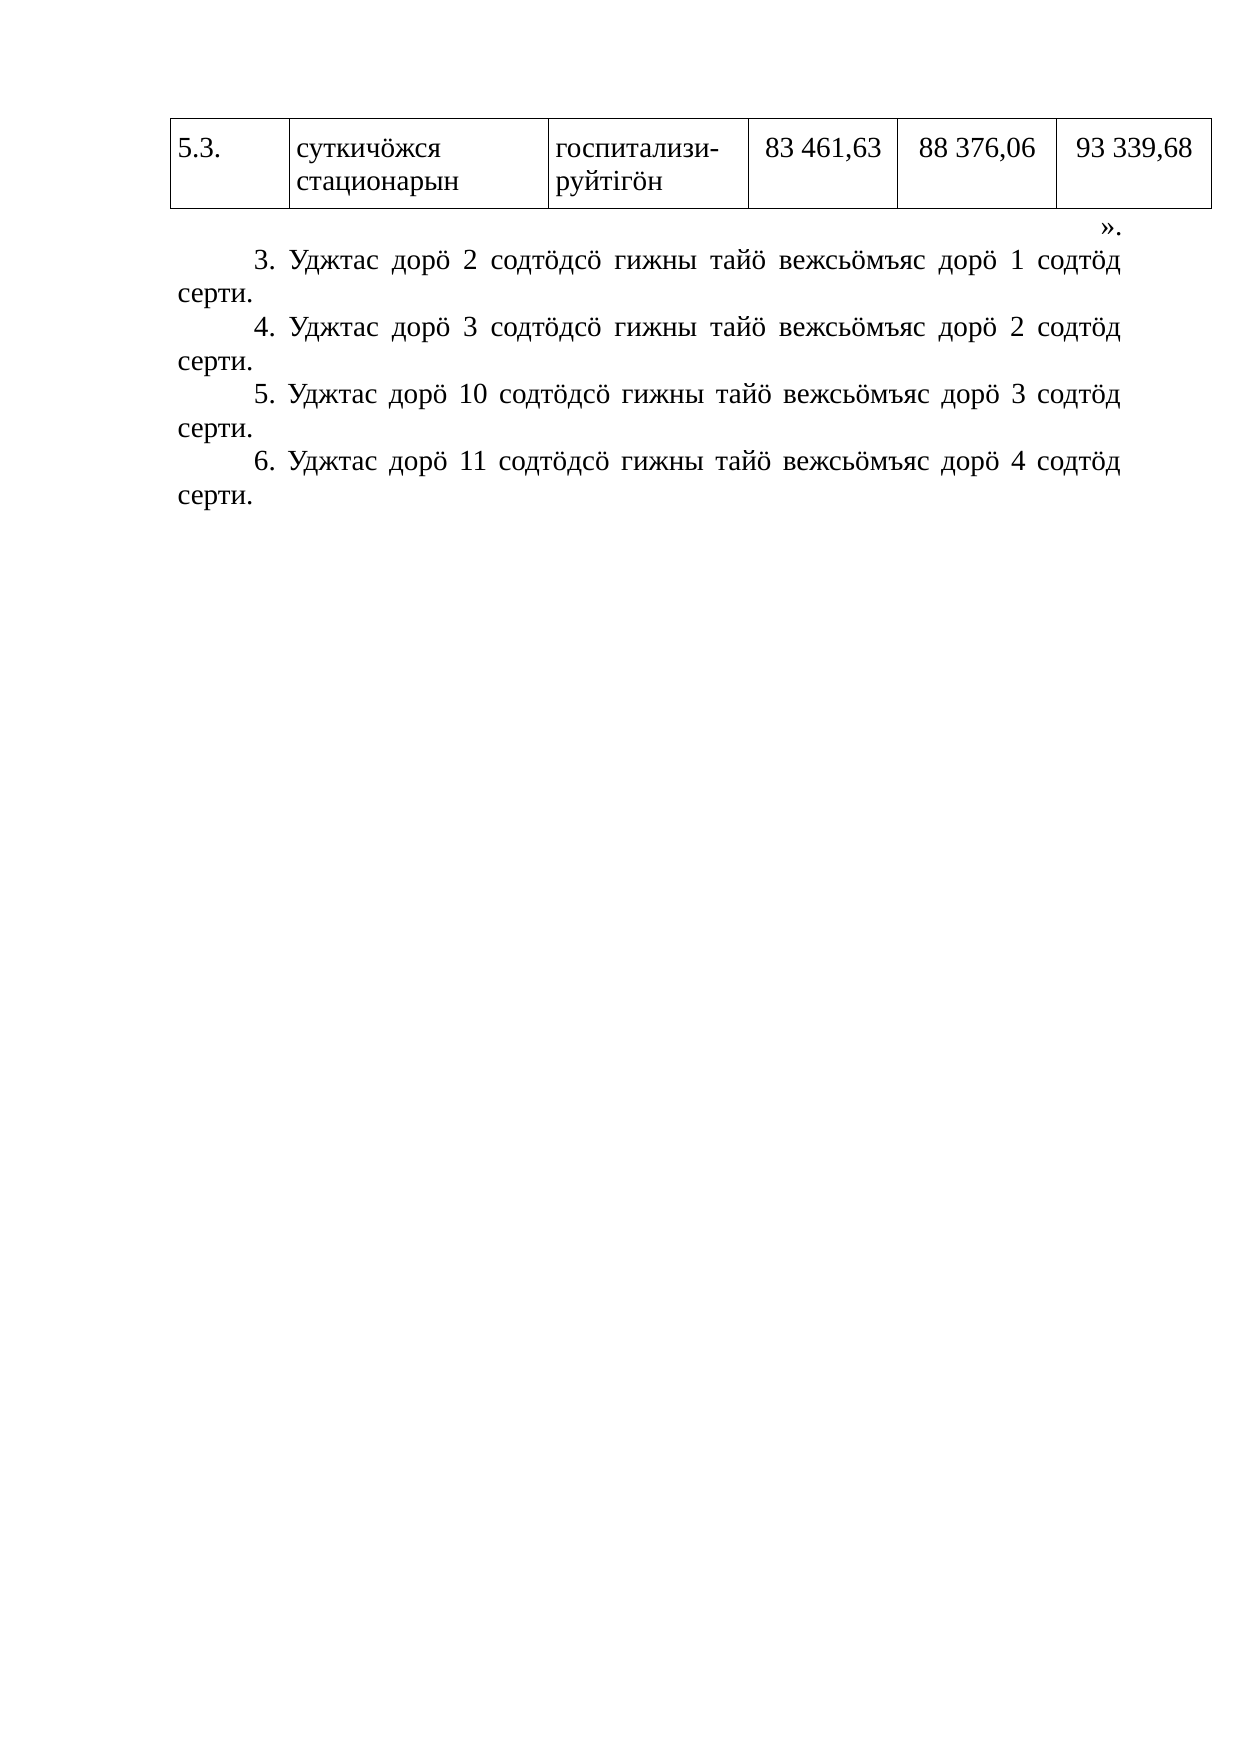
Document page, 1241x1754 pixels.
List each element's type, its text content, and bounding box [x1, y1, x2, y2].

table_cell 83 461,63 [749, 119, 897, 207]
table_cell 93 339,68 [1057, 119, 1211, 207]
table_cell 88 376,06 [898, 119, 1056, 207]
table_cell суткичӧжся стационарын [290, 119, 548, 207]
text 3. Уджтас дорӧ 2 содтӧдсӧ гижны тайӧ вежсьӧмъяс дорӧ 1 содтӧд серти. [177, 242, 1122, 309]
text ». [177, 209, 1122, 242]
table_cell 5.3. [171, 119, 289, 207]
text 6. Уджтас дорӧ 11 содтӧдсӧ гижны тайӧ вежсьӧмъяс дорӧ 4 содтӧд серти. [177, 443, 1122, 510]
text 5. Уджтас дорӧ 10 содтӧдсӧ гижны тайӧ вежсьӧмъяс дорӧ 3 содтӧд серти. [177, 376, 1122, 443]
text 4. Уджтас дорӧ 3 содтӧдсӧ гижны тайӧ вежсьӧмъяс дорӧ 2 содтӧд серти. [177, 309, 1122, 376]
table_cell госпитализи-руйтігӧн [549, 119, 748, 207]
